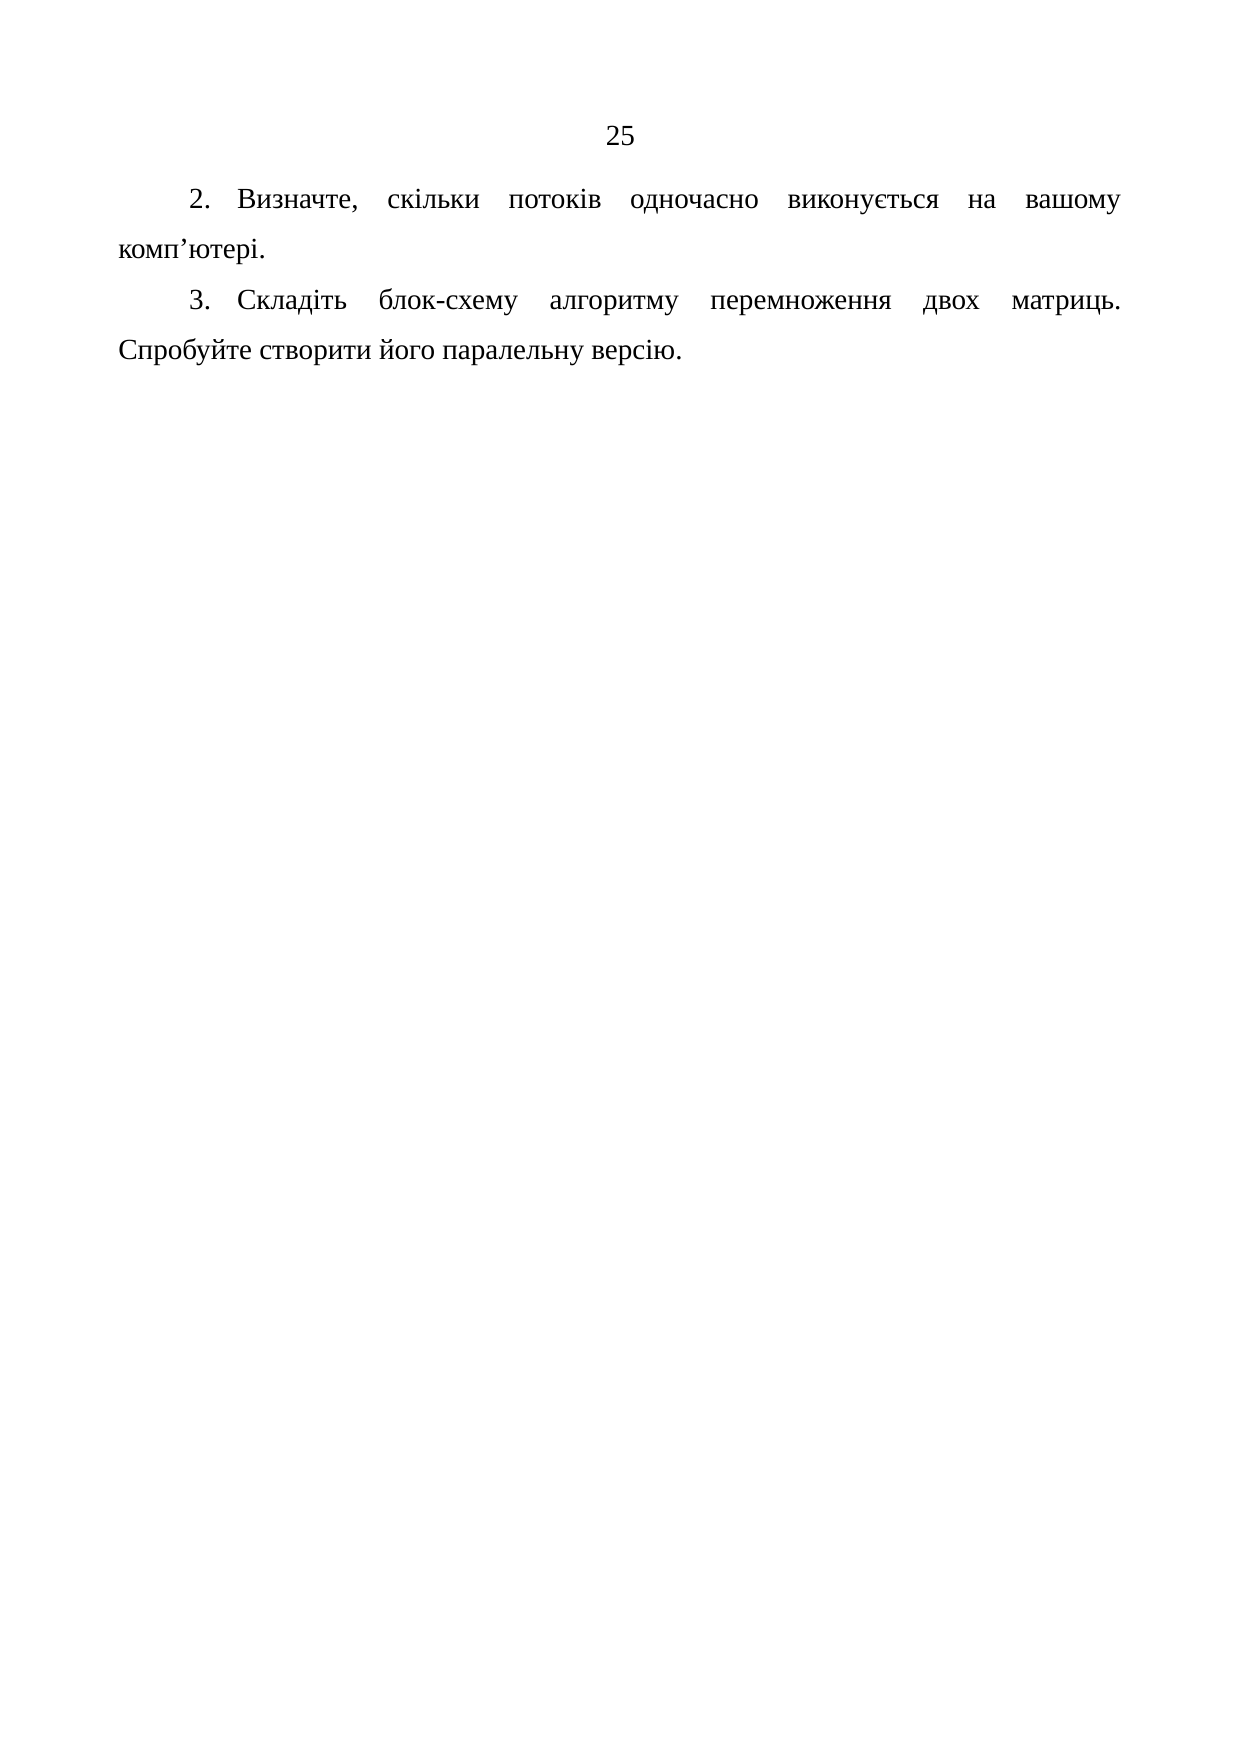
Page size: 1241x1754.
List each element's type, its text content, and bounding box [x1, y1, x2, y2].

list Визначте, скільки потоків одночасно виконується на вашому комп’ютері. [118, 181, 1122, 265]
list Складіть блок-схему алгоритму перемноження двох матриць. Спробуйте створити його паралельну версію. [118, 282, 1122, 366]
